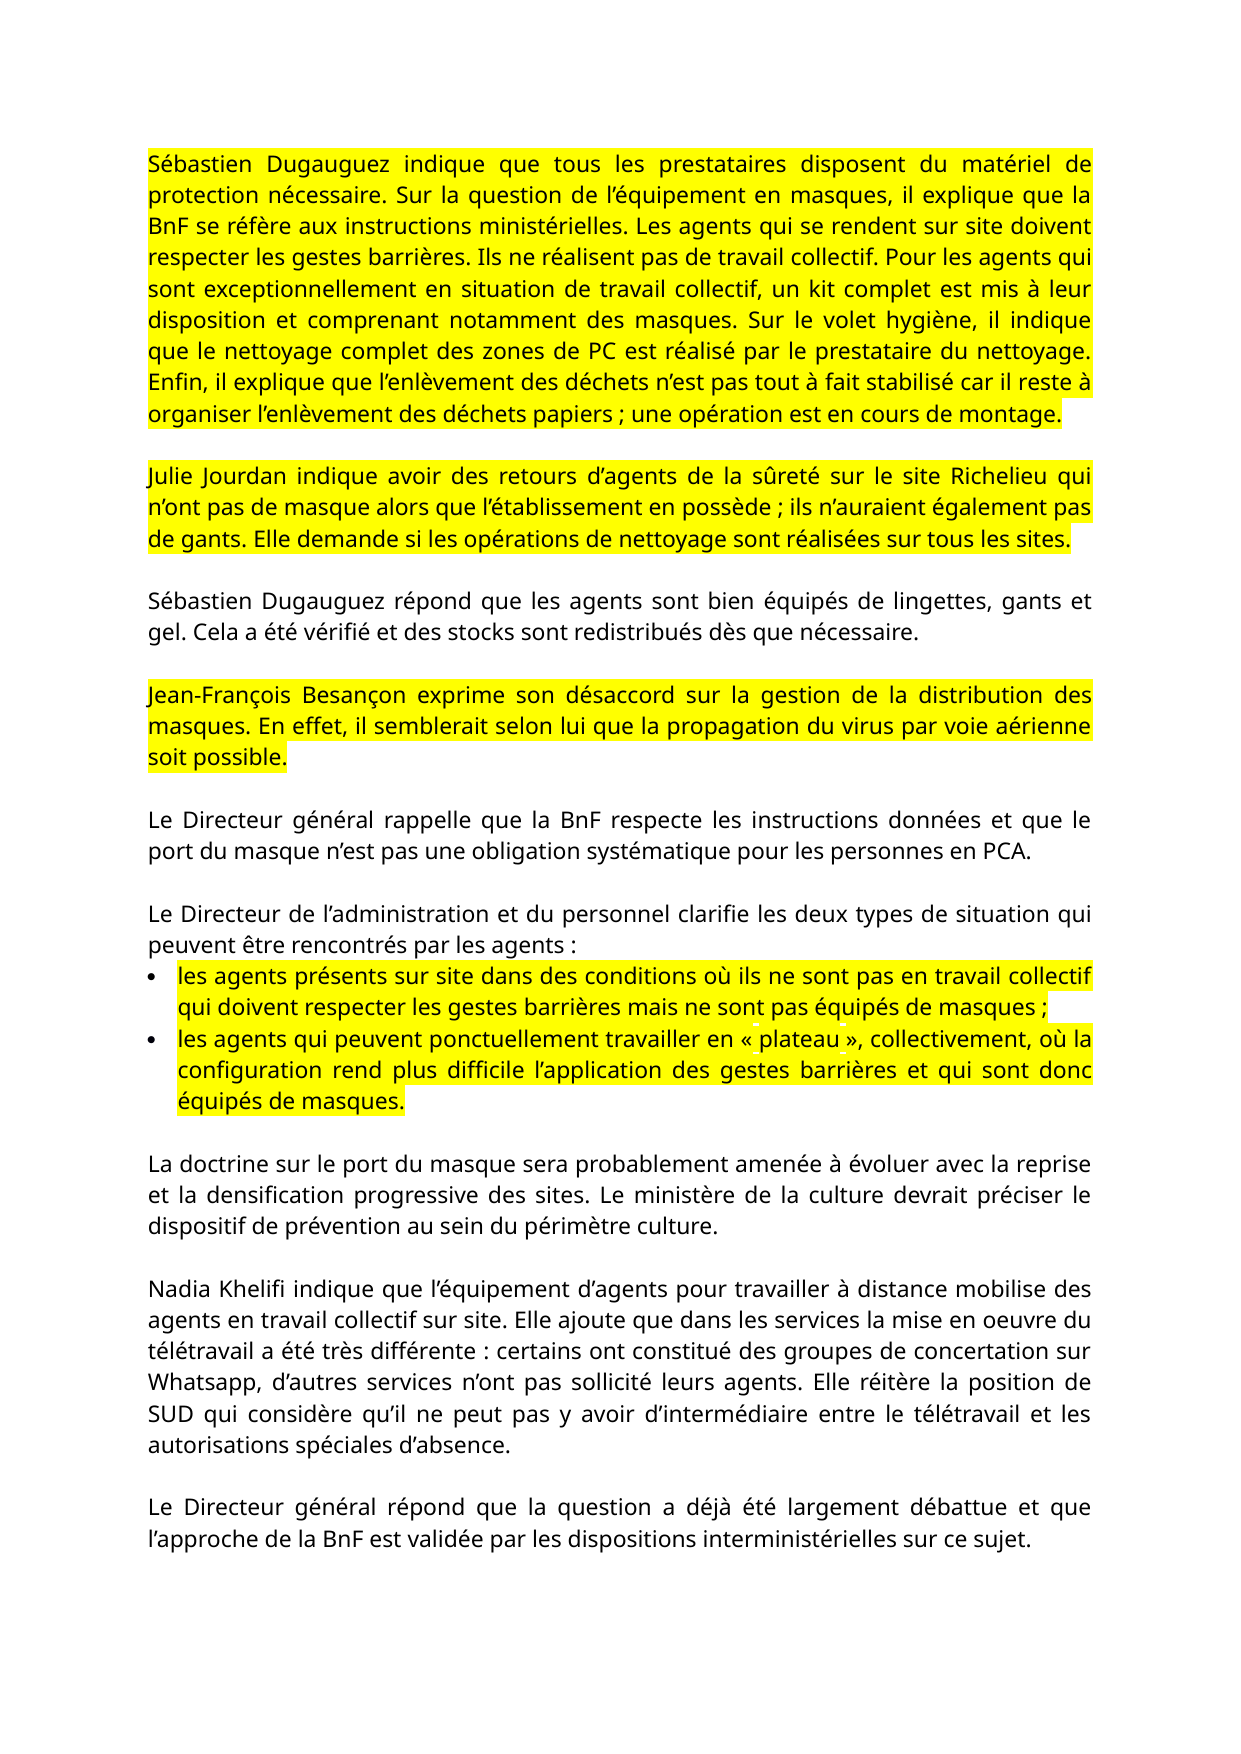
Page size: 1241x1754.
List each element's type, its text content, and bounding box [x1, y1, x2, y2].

text Le Directeur de l’administration et du personnel clarifie les deux types de situation qui peuvent être rencontrés par les agents : [148, 898, 1093, 960]
text Jean-François Besançon exprime son désaccord sur la gestion de la distribution des masques. En effet, il semblerait selon lui que la propagation du virus par voie aérienne soit possible. [148, 679, 1093, 773]
text Julie Jourdan indique avoir des retours d’agents de la sûreté sur le site Richelieu qui n’ont pas de masque alors que l’établissement en possède ; ils n’auraient également pas de gants. Elle demande si les opérations de nettoyage sont réalisées sur tous les sites. [148, 460, 1093, 554]
list les agents présents sur site dans des conditions où ils ne sont pas en travail collectif qui doivent respecter les gestes barrières mais ne sont pas équipés de masques ; [148, 960, 1093, 1023]
text Sébastien Dugauguez répond que les agents sont bien équipés de lingettes, gants et gel. Cela a été vérifié et des stocks sont redistribués dès que nécessaire. [148, 585, 1093, 648]
text Le Directeur général rappelle que la BnF respecte les instructions données et que le port du masque n’est pas une obligation systématique pour les personnes en PCA. [148, 804, 1093, 866]
text Nadia Khelifi indique que l’équipement d’agents pour travailler à distance mobilise des agents en travail collectif sur site. Elle ajoute que dans les services la mise en oeuvre du télétravail a été très différente : certains ont constitué des groupes de concertation sur Whatsapp, d’autres services n’ont pas sollicité leurs agents. Elle réitère la position de SUD qui considère qu’il ne peut pas y avoir d’intermédiaire entre le télétravail et les autorisations spéciales d’absence. [148, 1273, 1093, 1460]
text La doctrine sur le port du masque sera probablement amenée à évoluer avec la reprise et la densification progressive des sites. Le ministère de la culture devrait préciser le dispositif de prévention au sein du périmètre culture. [148, 1148, 1093, 1241]
text Le Directeur général répond que la question a déjà été largement débattue et que l’approche de la BnF est validée par les dispositions interministérielles sur ce sujet. [148, 1491, 1093, 1554]
text Sébastien Dugauguez indique que tous les prestataires disposent du matériel de protection nécessaire. Sur la question de l’équipement en masques, il explique que la BnF se réfère aux instructions ministérielles. Les agents qui se rendent sur site doivent respecter les gestes barrières. Ils ne réalisent pas de travail collectif. Pour les agents qui sont exceptionnellement en situation de travail collectif, un kit complet est mis à leur disposition et comprenant notamment des masques. Sur le volet hygiène, il indique que le nettoyage complet des zones de PC est réalisé par le prestataire du nettoyage. Enfin, il explique que l’enlèvement des déchets n’est pas tout à fait stabilisé car il reste à organiser l’enlèvement des déchets papiers ; une opération est en cours de montage. [148, 148, 1093, 429]
list les agents qui peuvent ponctuellement travailler en « plateau », collectivement, où la configuration rend plus difficile l’application des gestes barrières et qui sont donc équipés de masques. [148, 1023, 1093, 1116]
